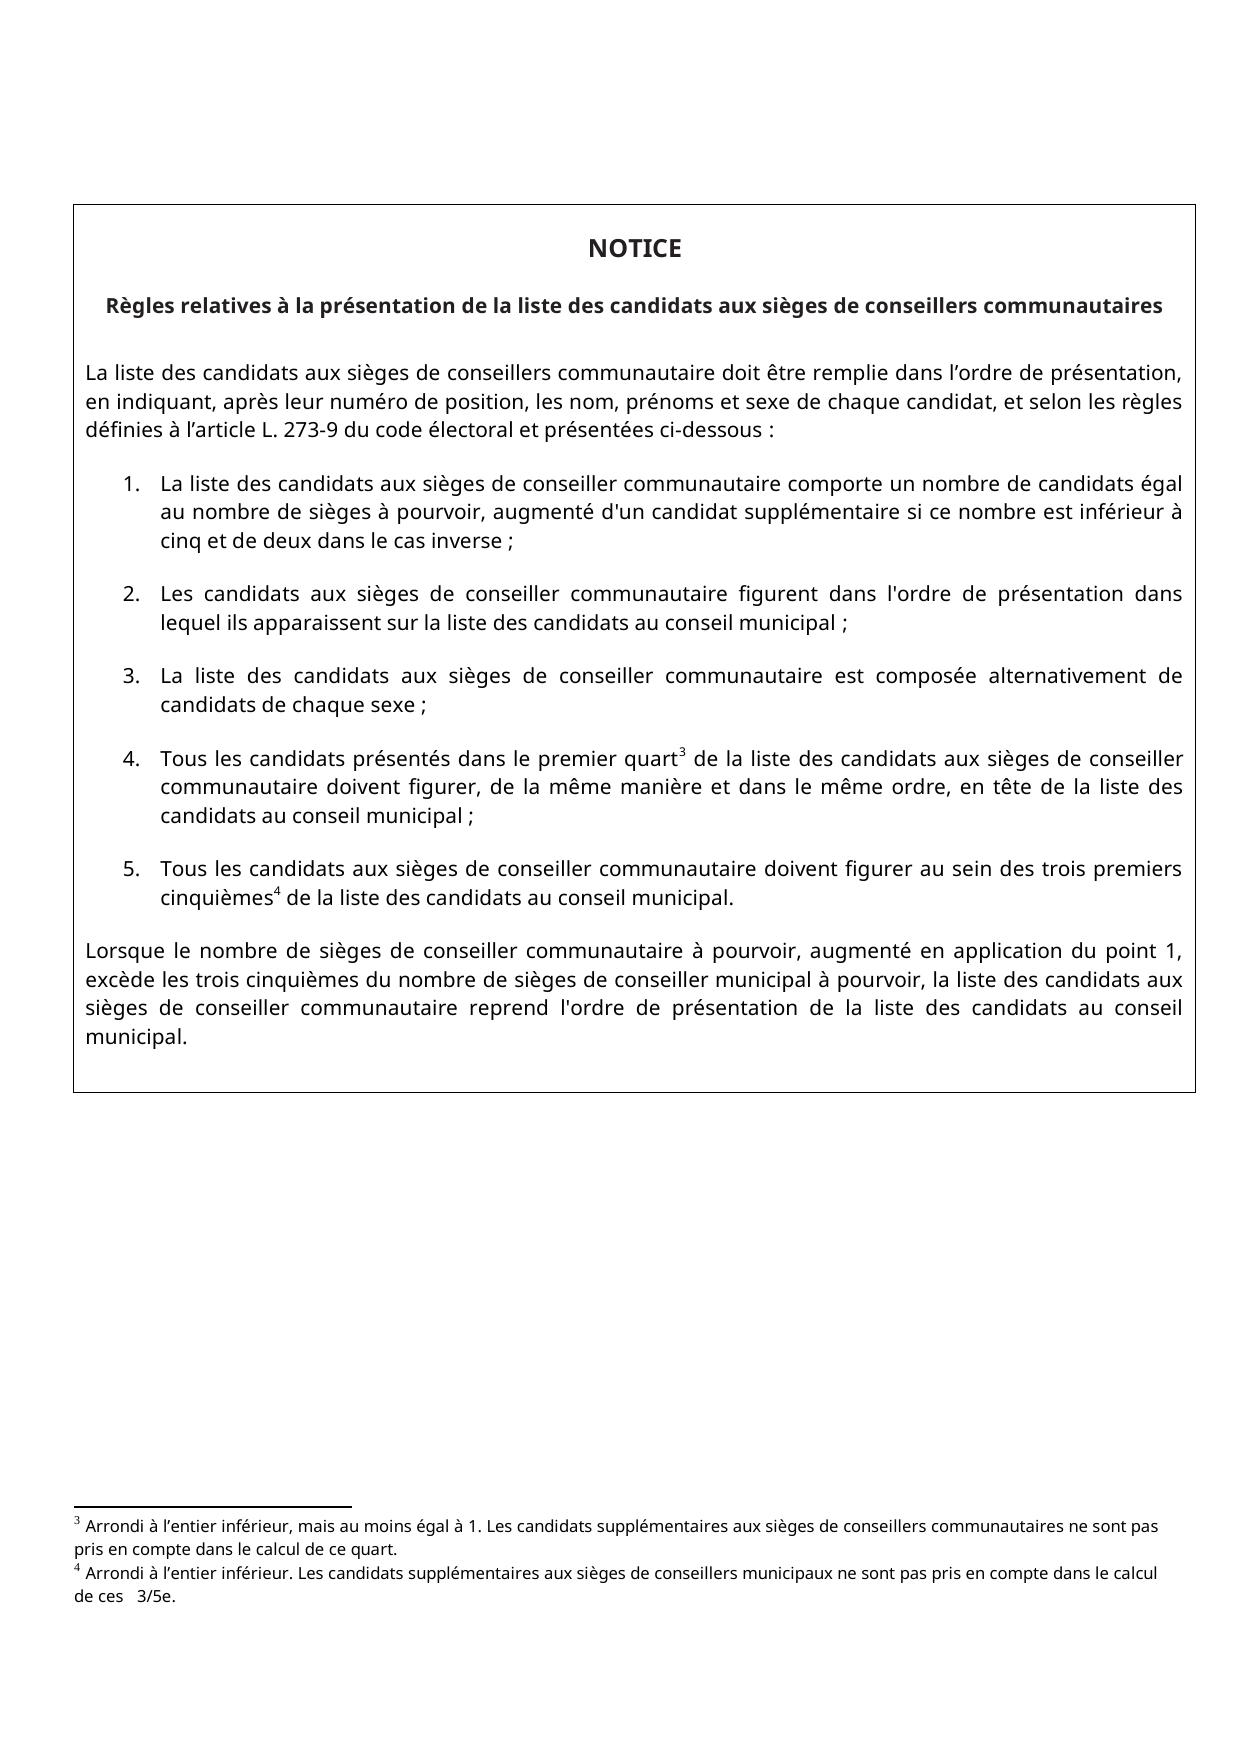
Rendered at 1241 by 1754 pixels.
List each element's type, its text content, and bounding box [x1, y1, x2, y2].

table_header NOTICE Règles relatives à la présentation de la liste des candidats aux sièges de conseillers communautaires La liste des candidats aux sièges de conseillers communautaire doit être remplie dans l’ordre de présentation, en indiquant, après leur numéro de position, les nom, prénoms et sexe de chaque candidat, et selon les règles définies à l’article L. 273-9 du code électoral et présentées ci-dessous : La liste des candidats aux sièges de conseiller communautaire comporte un nombre de candidats égal au nombre de sièges à pourvoir, augmenté d'un candidat supplémentaire si ce nombre est inférieur à cinq et de deux dans le cas inverse ; Les candidats aux sièges de conseiller communautaire figurent dans l'ordre de présentation dans lequel ils apparaissent sur la liste des candidats au conseil municipal ; La liste des candidats aux sièges de conseiller communautaire est composée alternativement de candidats de chaque sexe ; Tous les candidats présentés dans le premier quart de la liste des candidats aux sièges de conseiller communautaire doivent figurer, de la même manière et dans le même ordre, en tête de la liste des candidats au conseil municipal ; Tous les candidats aux sièges de conseiller communautaire doivent figurer au sein des trois premiers cinquièmes de la liste des candidats au conseil municipal. Lorsque le nombre de sièges de conseiller communautaire à pourvoir, augmenté en application du point 1, excède les trois cinquièmes du nombre de sièges de conseiller municipal à pourvoir, la liste des candidats aux sièges de conseiller communautaire reprend l'ordre de présentation de la liste des candidats au conseil municipal. [74, 205, 1195, 1092]
